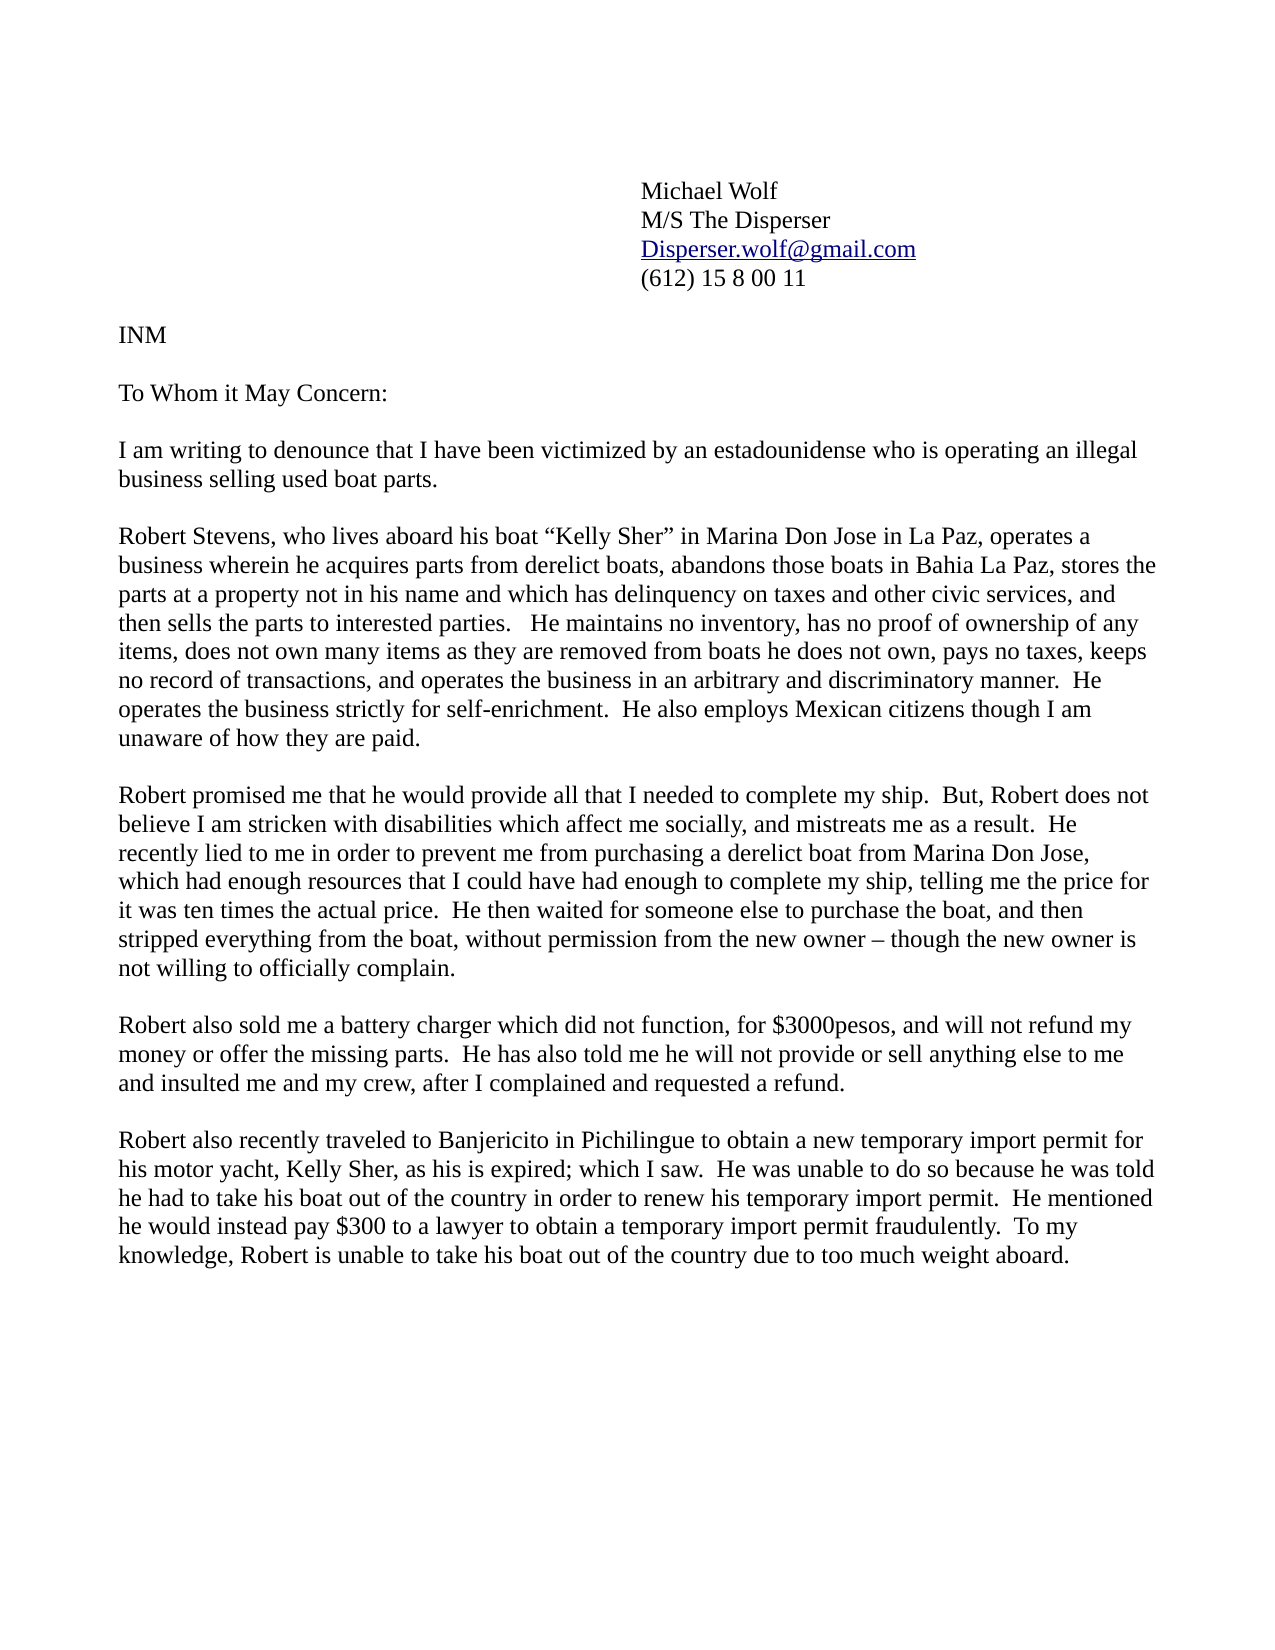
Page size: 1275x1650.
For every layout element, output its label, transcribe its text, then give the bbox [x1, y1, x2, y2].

text Michael Wolf [118, 176, 1157, 205]
text Disperser.wolf@gmail.com [118, 234, 1157, 263]
text Robert also sold me a battery charger which did not function, for $3000pesos, and will not refund my money or offer the missing parts. He has also told me he will not provide or sell anything else to me and insulted me and my crew, after I complained and requested a refund. [118, 1010, 1157, 1096]
text (612) 15 8 00 11 [118, 263, 1157, 291]
text Robert Stevens, who lives aboard his boat “Kelly Sher” in Marina Don Jose in La Paz, operates a business wherein he acquires parts from derelict boats, abandons those boats in Bahia La Paz, stores the parts at a property not in his name and which has delinquency on taxes and other civic services, and then sells the parts to interested parties. He maintains no inventory, has no proof of ownership of any items, does not own many items as they are removed from boats he does not own, pays no taxes, keeps no record of transactions, and operates the business in an arbitrary and discriminatory manner. He operates the business strictly for self-enrichment. He also employs Mexican citizens though I am unaware of how they are paid. [118, 521, 1157, 751]
text M/S The Disperser [118, 205, 1157, 234]
text To Whom it May Concern: [118, 378, 1157, 406]
text INM [118, 320, 1157, 349]
text Robert also recently traveled to Banjericito in Pichilingue to obtain a new temporary import permit for his motor yacht, Kelly Sher, as his is expired; which I saw. He was unable to do so because he was told he had to take his boat out of the country in order to renew his temporary import permit. He mentioned he would instead pay $300 to a lawyer to obtain a temporary import permit fraudulently. To my knowledge, Robert is unable to take his boat out of the country due to too much weight aboard. [118, 1125, 1157, 1269]
text Robert promised me that he would provide all that I needed to complete my ship. But, Robert does not believe I am stricken with disabilities which affect me socially, and mistreats me as a result. He recently lied to me in order to prevent me from purchasing a derelict boat from Marina Don Jose, which had enough resources that I could have had enough to complete my ship, telling me the price for it was ten times the actual price. He then waited for someone else to purchase the boat, and then stripped everything from the boat, without permission from the new owner – though the new owner is not willing to officially complain. [118, 780, 1157, 981]
text I am writing to denounce that I have been victimized by an estadounidense who is operating an illegal business selling used boat parts. [118, 435, 1157, 493]
